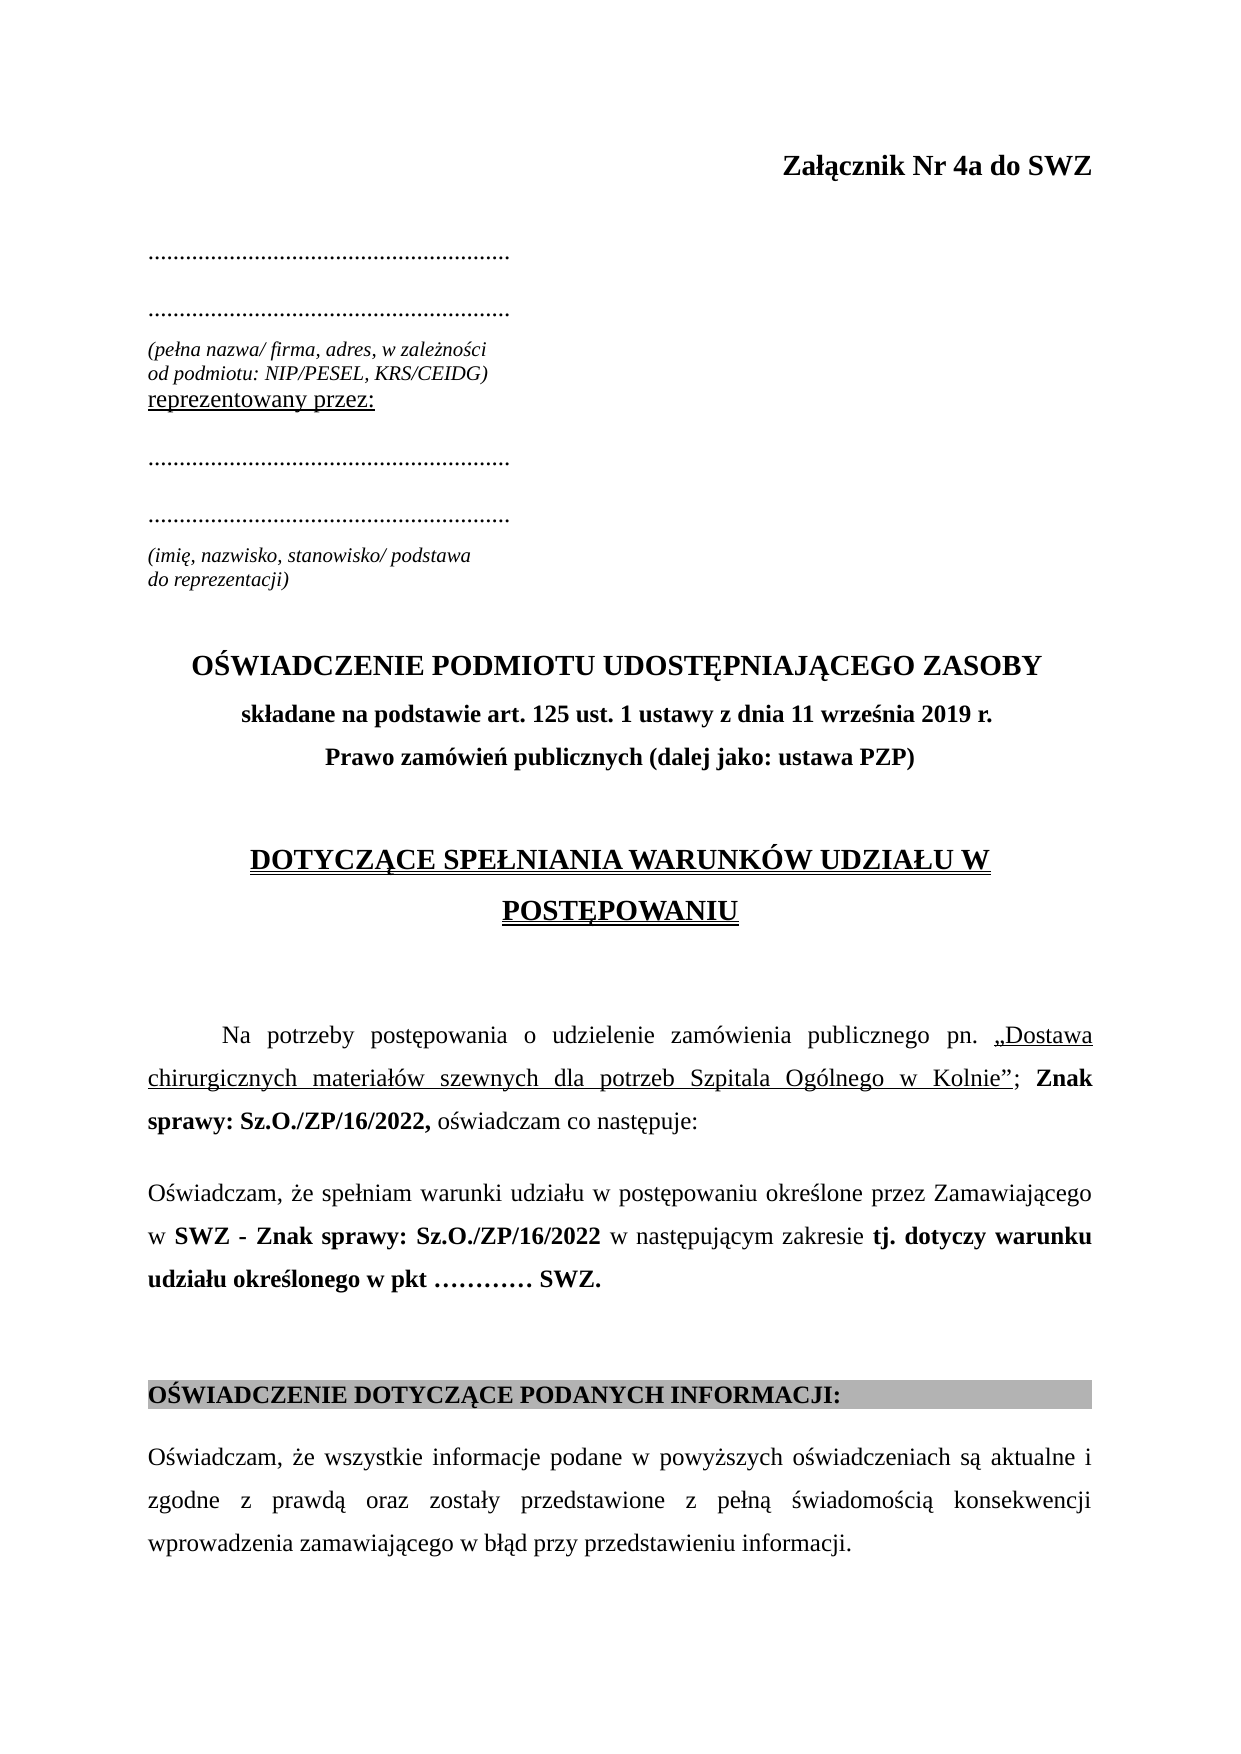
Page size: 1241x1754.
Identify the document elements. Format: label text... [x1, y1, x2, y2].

text OŚWIADCZENIE DOTYCZĄCE PODANYCH INFORMACJI: [148, 1380, 1092, 1409]
text (pełna nazwa/ firma, adres, w zależności [148, 336, 1092, 361]
text reprezentowany przez: [148, 384, 1092, 413]
text .......................................................... [148, 236, 1092, 264]
text .......................................................... [148, 499, 1092, 528]
text .......................................................... [148, 442, 1092, 471]
text składane na podstawie art. 125 ust. 1 ustawy z dnia 11 września 2019 r. [148, 699, 1092, 727]
subtitle Załącznik Nr 4a do SWZ [148, 148, 1092, 181]
text Prawo zamówień publicznych (dalej jako: ustawa PZP) [148, 742, 1092, 771]
text (imię, nazwisko, stanowisko/ podstawa [148, 543, 1092, 567]
text DOTYCZĄCE SPEŁNIANIA WARUNKÓW UDZIAŁU W POSTĘPOWANIU [148, 842, 1092, 926]
text OŚWIADCZENIE PODMIOTU UDOSTĘPNIAJĄCEGO ZASOBY [148, 648, 1092, 682]
text Oświadczam, że spełniam warunki udziału w postępowaniu określone przez Zamawiającego w SWZ - Znak sprawy: Sz.O./ZP/16/2022 w następującym zakresie tj. dotyczy warunku udziału określonego w pkt ………… SWZ. [148, 1178, 1092, 1293]
text .......................................................... [148, 293, 1092, 322]
text Na potrzeby postępowania o udzielenie zamówienia publicznego pn. „Dostawa chirurgicznych materiałów szewnych dla potrzeb Szpitala Ogólnego w Kolnie”; Znak sprawy: Sz.O./ZP/16/2022, oświadczam co następuje: [148, 1020, 1092, 1135]
text Oświadczam, że wszystkie informacje podane w powyższych oświadczeniach są aktualne i zgodne z prawdą oraz zostały przedstawione z pełną świadomością konsekwencji wprowadzenia zamawiającego w błąd przy przedstawieniu informacji. [148, 1442, 1092, 1557]
text do reprezentacji) [148, 567, 1092, 591]
text od podmiotu: NIP/PESEL, KRS/CEIDG) [148, 361, 1092, 384]
